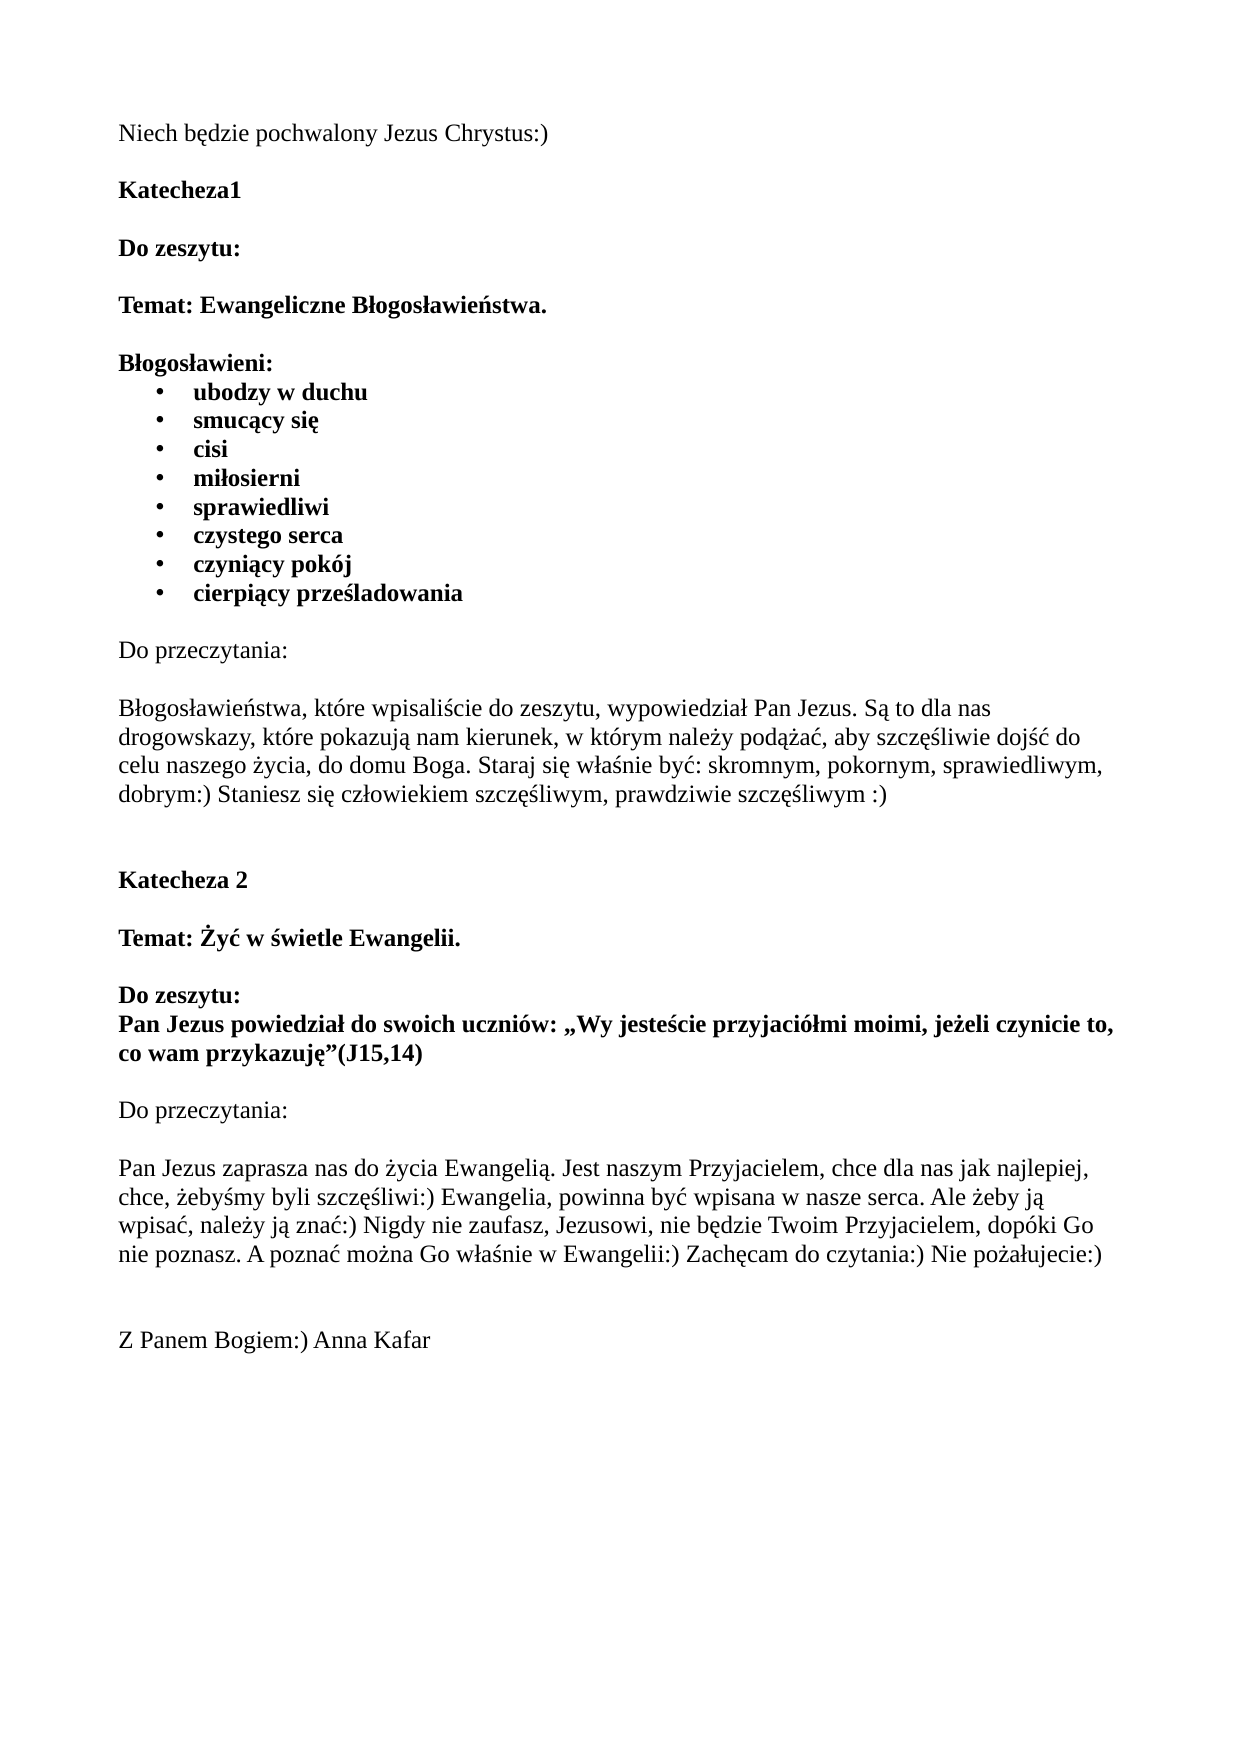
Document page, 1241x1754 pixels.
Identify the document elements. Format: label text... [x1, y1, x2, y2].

text Pan Jezus powiedział do swoich uczniów: „Wy jesteście przyjaciółmi moimi, jeżeli czynicie to, co wam przykazuję”(J15,14) [118, 1009, 1122, 1067]
text Katecheza1 [118, 176, 1122, 204]
text Pan Jezus zaprasza nas do życia Ewangelią. Jest naszym Przyjacielem, chce dla nas jak najlepiej, chce, żebyśmy byli szczęśliwi:) Ewangelia, powinna być wpisana w nasze serca. Ale żeby ją wpisać, należy ją znać:) Nigdy nie zaufasz, Jezusowi, nie będzie Twoim Przyjacielem, dopóki Go nie poznasz. A poznać można Go właśnie w Ewangelii:) Zachęcam do czytania:) Nie pożałujecie:) [118, 1153, 1122, 1268]
text Do przeczytania: [118, 1096, 1122, 1124]
list czystego serca [156, 521, 1122, 549]
text Do przeczytania: [118, 636, 1122, 664]
text Do zeszytu: [118, 981, 1122, 1009]
text Błogosławieni: [118, 348, 1122, 377]
list cisi [156, 434, 1122, 463]
text Błogosławieństwa, które wpisaliście do zeszytu, wypowiedział Pan Jezus. Są to dla nas drogowskazy, które pokazują nam kierunek, w którym należy podążać, aby szczęśliwie dojść do celu naszego życia, do domu Boga. Staraj się właśnie być: skromnym, pokornym, sprawiedliwym, dobrym:) Staniesz się człowiekiem szczęśliwym, prawdziwie szczęśliwym :) [118, 693, 1122, 808]
list smucący się [156, 406, 1122, 434]
text Temat: Ewangeliczne Błogosławieństwa. [118, 291, 1122, 319]
list ubodzy w duchu [156, 377, 1122, 406]
text Niech będzie pochwalony Jezus Chrystus:) [118, 118, 1122, 147]
list sprawiedliwi [156, 492, 1122, 521]
text Temat: Żyć w świetle Ewangelii. [118, 923, 1122, 952]
text Do zeszytu: [118, 233, 1122, 262]
text Katecheza 2 [118, 866, 1122, 894]
list miłosierni [156, 463, 1122, 492]
list cierpiący prześladowania [156, 578, 1122, 607]
text Z Panem Bogiem:) Anna Kafar [118, 1326, 1122, 1354]
list czyniący pokój [156, 549, 1122, 578]
